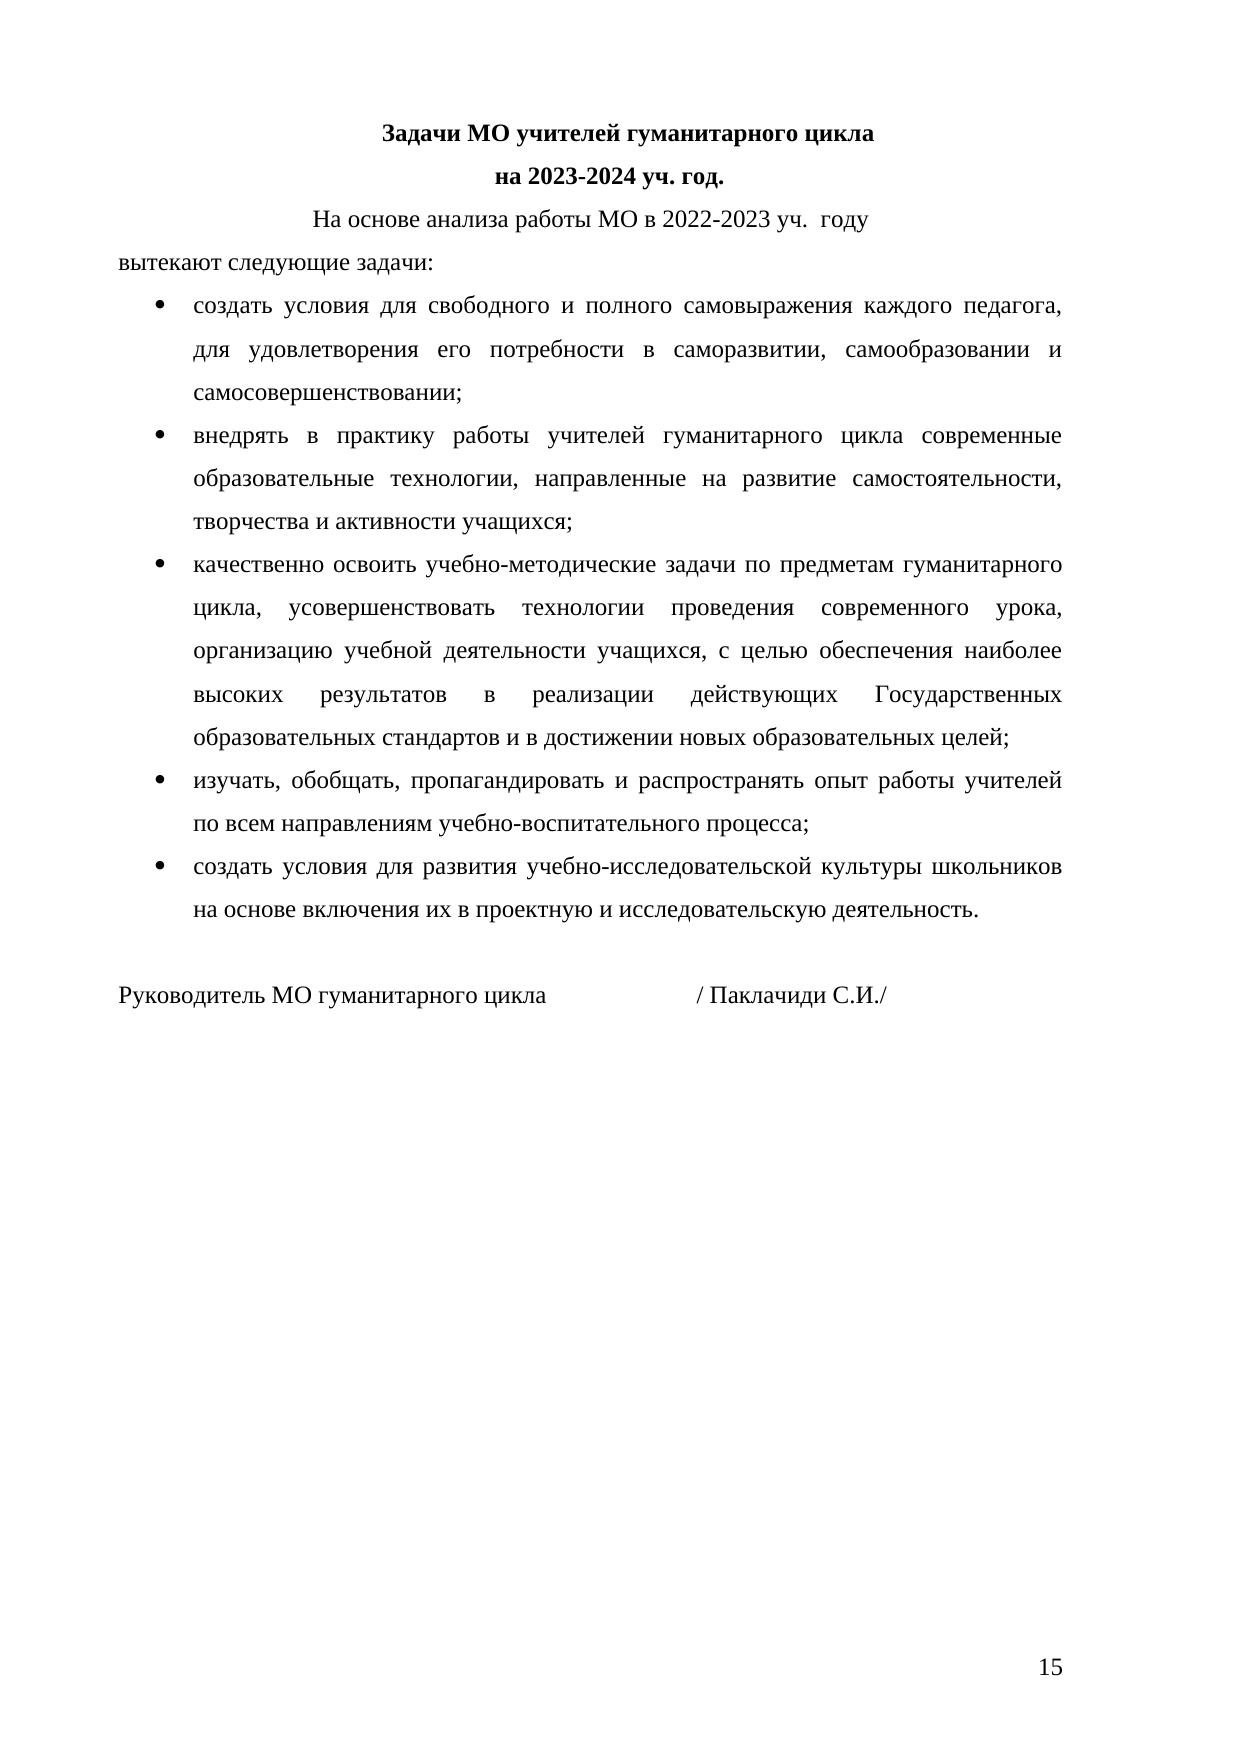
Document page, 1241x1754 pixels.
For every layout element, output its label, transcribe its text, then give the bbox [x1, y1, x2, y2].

list создать условия для свободного и полного самовыражения каждого педагога, для удовлетворения его потребности в саморазвитии, самообразовании и самосовершенствовании; [156, 291, 1063, 406]
list качественно освоить учебно-методические задачи по предметам гуманитарного цикла, усовершенствовать технологии проведения современного урока, организацию учебной деятельности учащихся, с целью обеспечения наиболее высоких результатов в реализации действующих Государственных образовательных стандартов и в достижении новых образовательных целей; [156, 549, 1063, 751]
text Задачи МО учителей гуманитарного цикла [193, 118, 1063, 147]
text Руководитель МО гуманитарного цикла / Паклачиди С.И./ [118, 981, 1063, 1009]
list создать условия для развития учебно-исследовательской культуры школьников на основе включения их в проектную и исследовательскую деятельность. [156, 851, 1063, 923]
list внедрять в практику работы учителей гуманитарного цикла современные образовательные технологии, направленные на развитие самостоятельности, творчества и активности учащихся; [156, 420, 1063, 535]
text на 2023-2024 уч. год. [156, 161, 1063, 190]
text На основе анализа работы МО в 2022-2023 уч. году [118, 204, 1063, 233]
text вытекают следующие задачи: [118, 247, 1063, 276]
list изучать, обобщать, пропагандировать и распространять опыт работы учителей по всем направлениям учебно-воспитательного процесса; [156, 765, 1063, 837]
